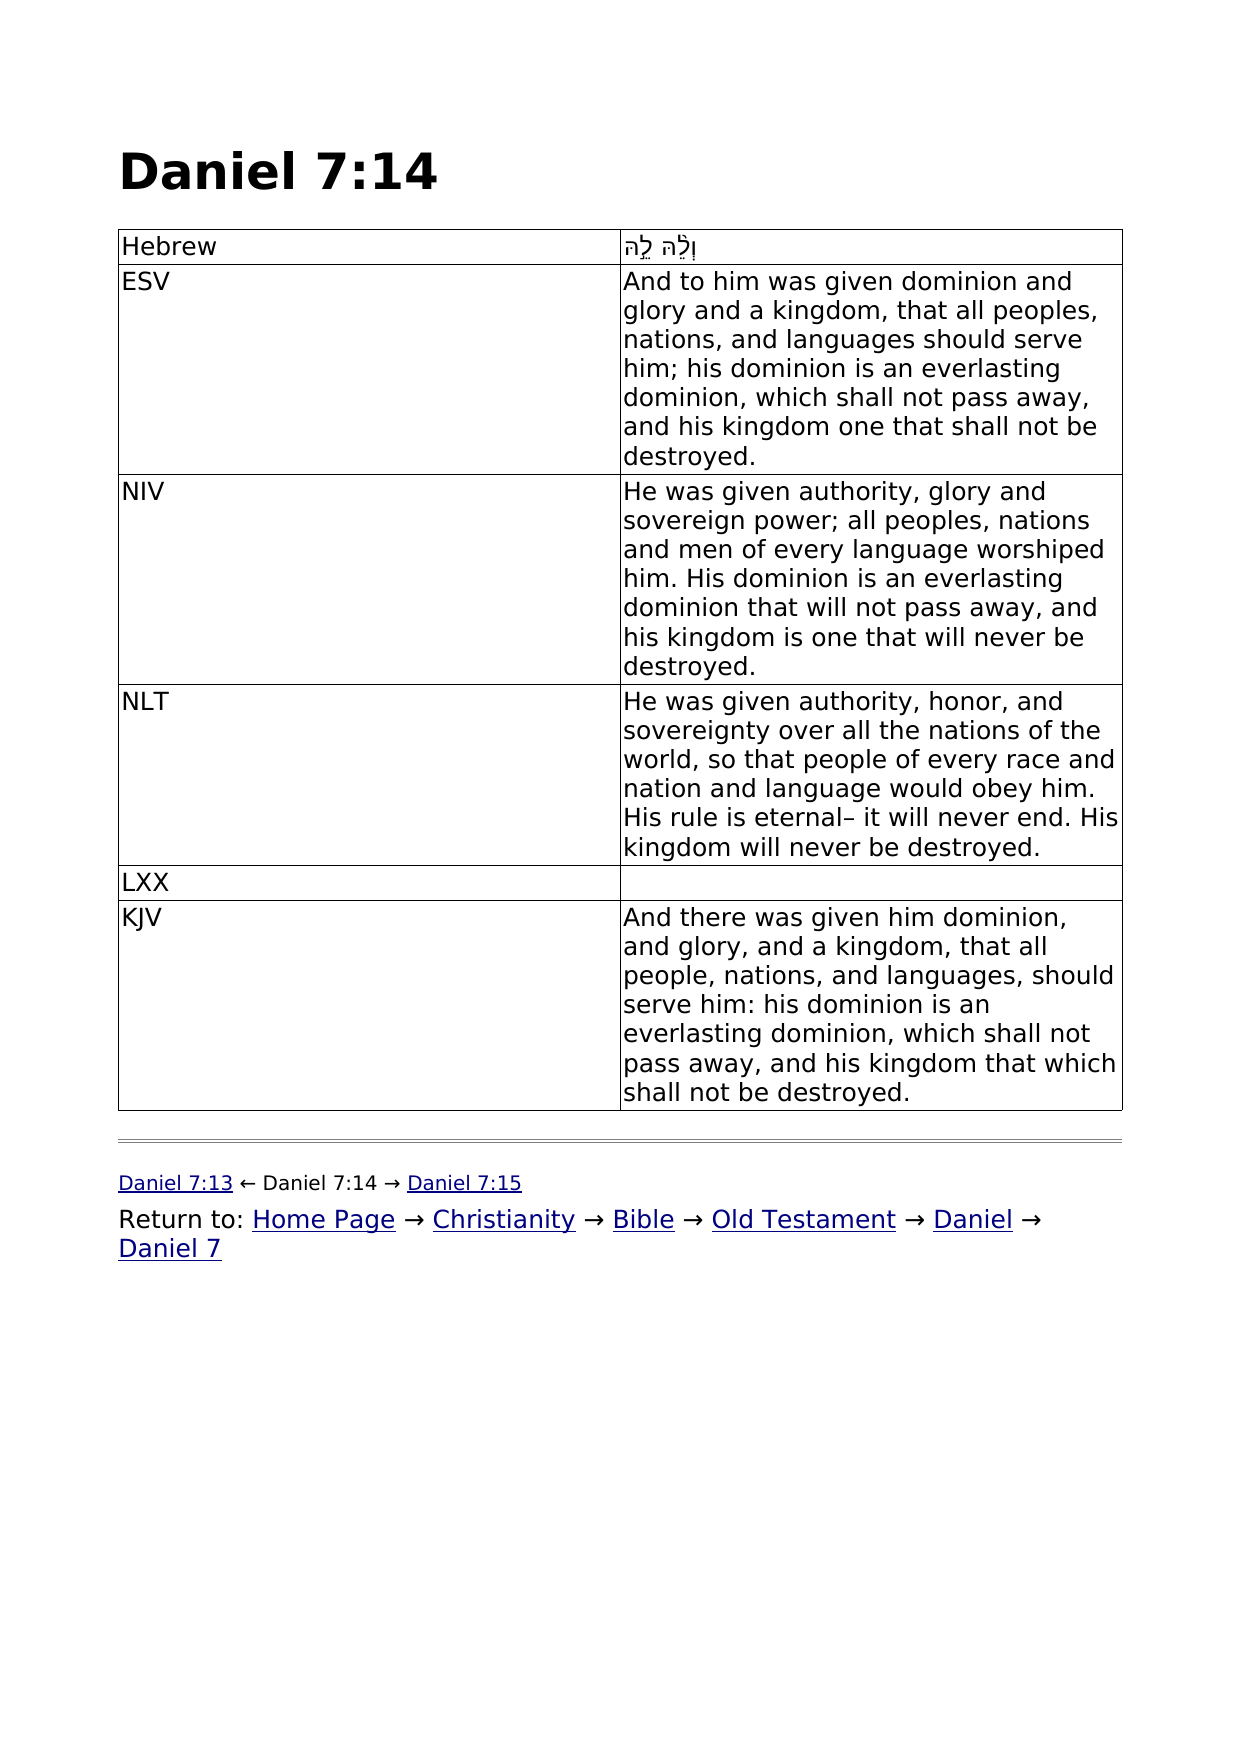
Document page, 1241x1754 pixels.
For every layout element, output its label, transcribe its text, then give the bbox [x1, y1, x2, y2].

table_cell KJV [119, 901, 620, 1110]
table_cell He was given authority, honor, and sovereignty over all the nations of the world, so that people of every race and nation and language would obey him. His rule is eternal– it will never end. His kingdom will never be destroyed. [621, 685, 1122, 865]
table_cell NIV [119, 475, 620, 684]
table_header וְלֵ֨הּ לֵ֣הּ [621, 230, 1122, 264]
table_cell [621, 866, 1122, 900]
text Daniel 7:13 ← Daniel 7:14 → Daniel 7:15 [118, 1171, 1122, 1205]
table_cell NLT [119, 685, 620, 865]
subtitle Daniel 7:14 [118, 143, 1122, 201]
text Return to: Home Page → Christianity → Bible → Old Testament → Daniel → Daniel 7 [118, 1205, 1122, 1264]
table_cell And there was given him dominion, and glory, and a kingdom, that all people, nations, and languages, should serve him: his dominion is an everlasting dominion, which shall not pass away, and his kingdom that which shall not be destroyed. [621, 901, 1122, 1110]
table_cell ESV [119, 265, 620, 474]
table_header Hebrew [119, 230, 620, 264]
table_cell LXX [119, 866, 620, 900]
table_cell He was given authority, glory and sovereign power; all peoples, nations and men of every language worshiped him. His dominion is an everlasting dominion that will not pass away, and his kingdom is one that will never be destroyed. [621, 475, 1122, 684]
table_cell And to him was given dominion and glory and a kingdom, that all peoples, nations, and languages should serve him; his dominion is an everlasting dominion, which shall not pass away, and his kingdom one that shall not be destroyed. [621, 265, 1122, 474]
